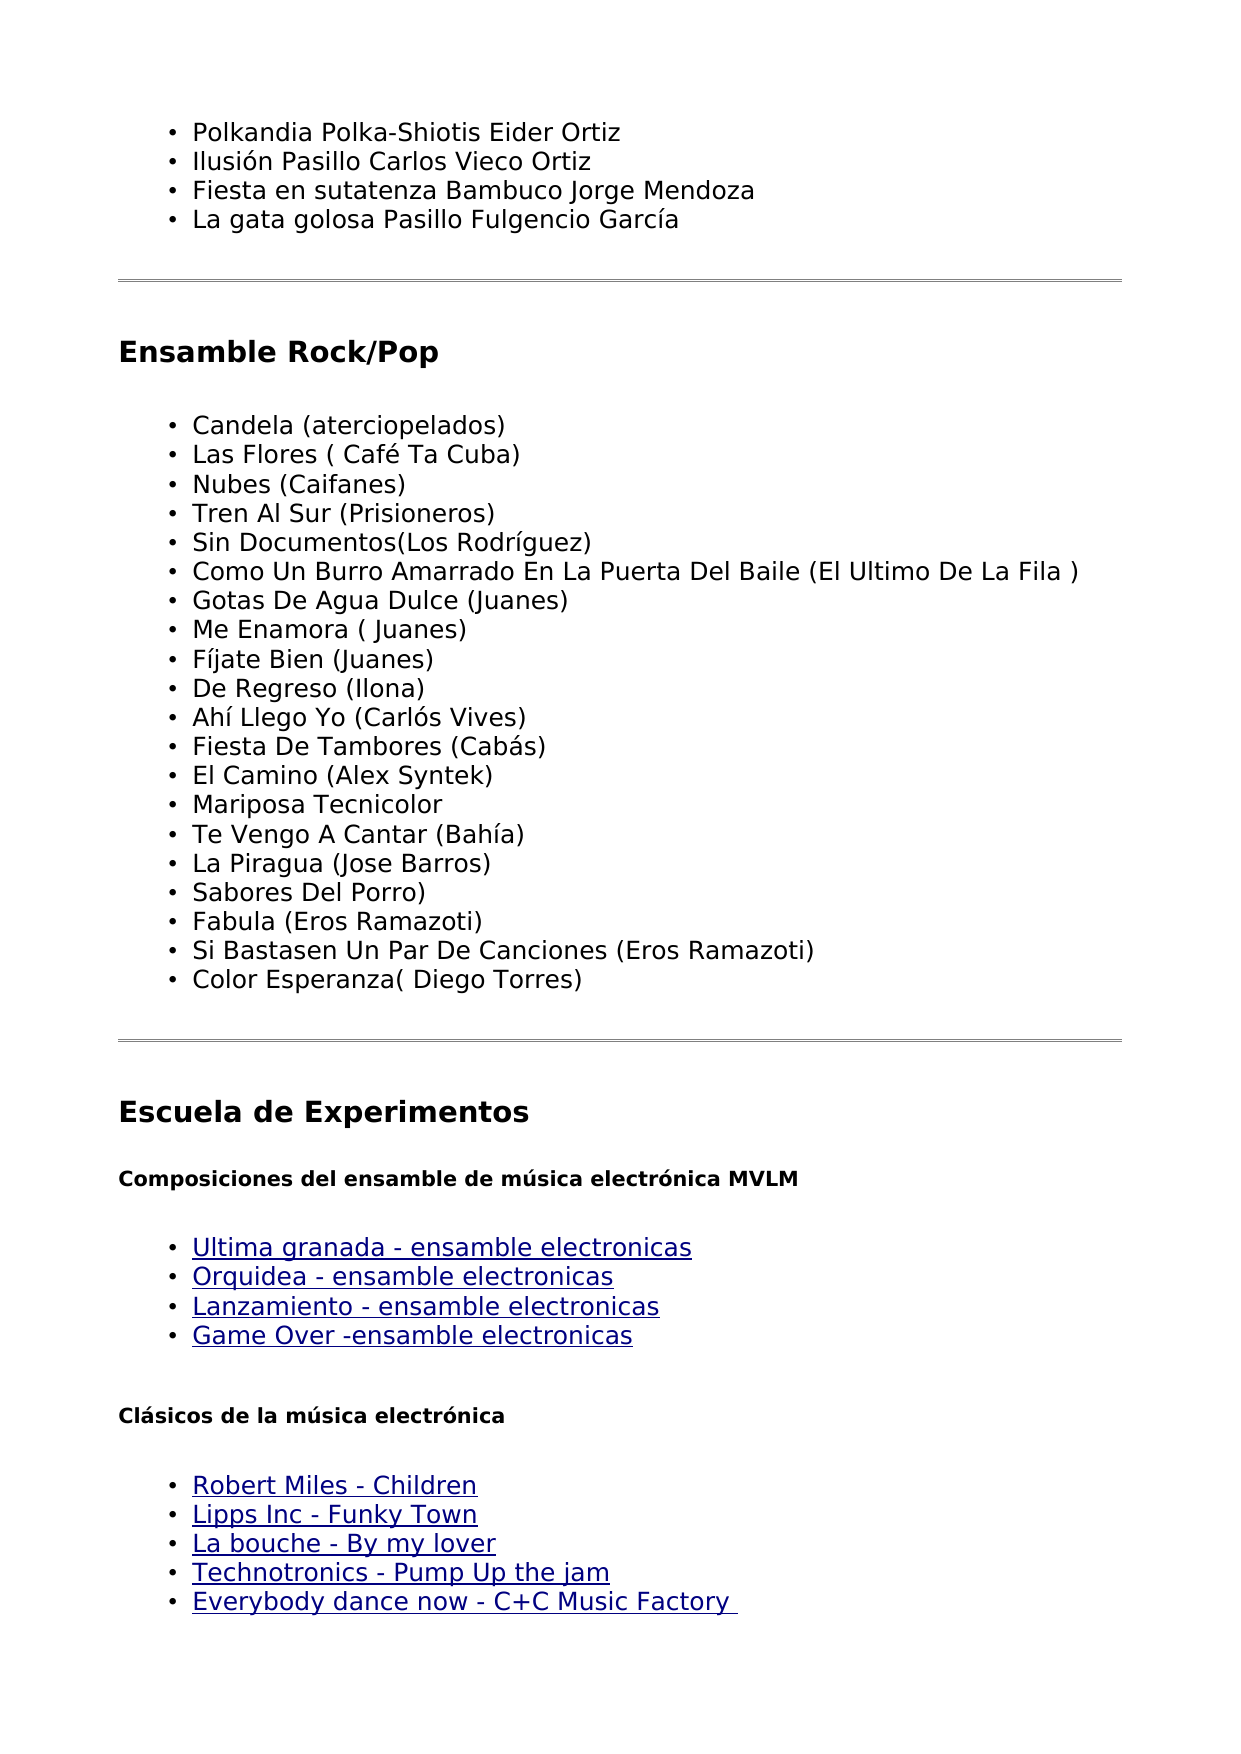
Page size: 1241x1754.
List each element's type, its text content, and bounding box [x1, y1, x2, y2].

subtitle Clásicos de la música electrónica [118, 1404, 1122, 1429]
list Ahí Llego Yo (Carlós Vives) [177, 703, 1122, 732]
list Sabores Del Porro) [177, 878, 1122, 907]
list Candela (aterciopelados) [177, 412, 1122, 441]
list Fiesta en sutatenza Bambuco Jorge Mendoza [177, 176, 1122, 206]
list Tren Al Sur (Prisioneros) [177, 499, 1122, 528]
list La gata golosa Pasillo Fulgencio García [177, 206, 1122, 235]
list Technotronics - Pump Up the jam [177, 1558, 1122, 1587]
list La Piragua (Jose Barros) [177, 849, 1122, 878]
subtitle Composiciones del ensamble de música electrónica MVLM [118, 1167, 1122, 1191]
list Te Vengo A Cantar (Bahía) [177, 820, 1122, 849]
list Game Over -ensamble electronicas [177, 1321, 1122, 1350]
list Gotas De Agua Dulce (Juanes) [177, 587, 1122, 616]
list Ultima granada - ensamble electronicas [177, 1233, 1122, 1263]
subtitle Ensamble Rock/Pop [118, 336, 1122, 369]
list Como Un Burro Amarrado En La Puerta Del Baile (El Ultimo De La Fila ) [177, 557, 1122, 587]
list Robert Miles - Children [177, 1471, 1122, 1500]
list Lanzamiento - ensamble electronicas [177, 1292, 1122, 1321]
list Nubes (Caifanes) [177, 470, 1122, 499]
list Sin Documentos(Los Rodríguez) [177, 528, 1122, 557]
list De Regreso (Ilona) [177, 674, 1122, 703]
list Me Enamora ( Juanes) [177, 616, 1122, 645]
list Las Flores ( Café Ta Cuba) [177, 441, 1122, 470]
list Fabula (Eros Ramazoti) [177, 907, 1122, 937]
list Orquidea - ensamble electronicas [177, 1263, 1122, 1292]
list Fíjate Bien (Juanes) [177, 645, 1122, 674]
list Mariposa Tecnicolor [177, 791, 1122, 820]
list Polkandia Polka-Shiotis Eider Ortiz [177, 118, 1122, 147]
list Ilusión Pasillo Carlos Vieco Ortiz [177, 147, 1122, 176]
list El Camino (Alex Syntek) [177, 762, 1122, 791]
list La bouche - By my lover [177, 1529, 1122, 1558]
list Color Esperanza( Diego Torres) [177, 966, 1122, 995]
list Fiesta De Tambores (Cabás) [177, 732, 1122, 762]
list Everybody dance now - C+C Music Factory [177, 1587, 1122, 1617]
list Lipps Inc - Funky Town [177, 1500, 1122, 1529]
list Si Bastasen Un Par De Canciones (Eros Ramazoti) [177, 937, 1122, 966]
subtitle Escuela de Experimentos [118, 1096, 1122, 1130]
